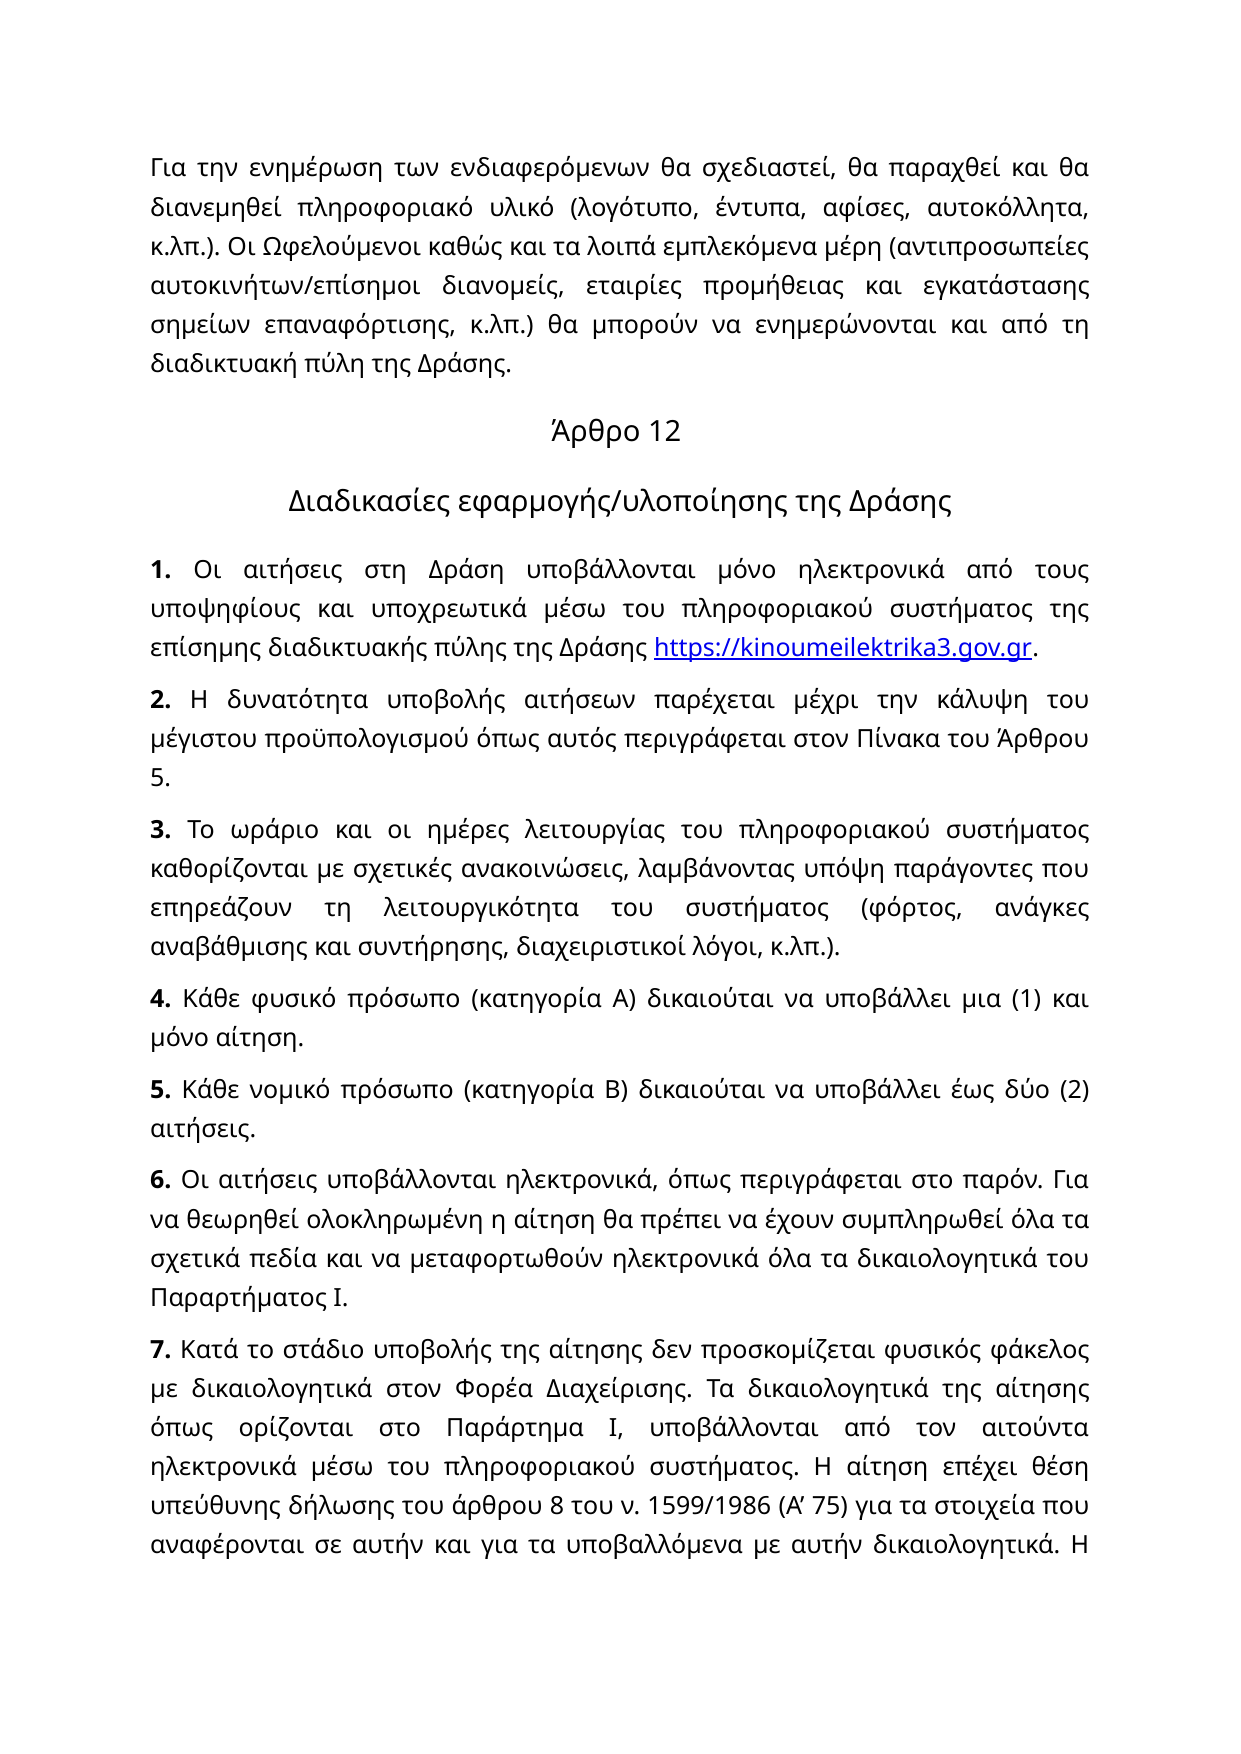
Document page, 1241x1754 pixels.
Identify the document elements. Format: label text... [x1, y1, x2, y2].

text 3. Το ωράριο και οι ημέρες λειτουργίας του πληροφοριακού συστήματος καθορίζονται με σχετικές ανακοινώσεις, λαμβάνοντας υπόψη παράγοντες που επηρεάζουν τη λειτουργικότητα του συστήματος (φόρτος, ανάγκες αναβάθμισης και συντήρησης, διαχειριστικοί λόγοι, κ.λπ.). [150, 811, 1090, 963]
subtitle Άρθρο 12 [150, 410, 1090, 450]
text 4. Κάθε φυσικό πρόσωπο (κατηγορία Α) δικαιούται να υποβάλλει μια (1) και μόνο αίτηση. [150, 980, 1090, 1054]
text Για την ενημέρωση των ενδιαφερόμενων θα σχεδιαστεί, θα παραχθεί και θα διανεμηθεί πληροφοριακό υλικό (λογότυπο, έντυπα, αφίσες, αυτοκόλλητα, κ.λπ.). Οι Ωφελούμενοι καθώς και τα λοιπά εμπλεκόμενα μέρη (αντιπροσωπείες αυτοκινήτων/επίσημοι διανομείς, εταιρίες προμήθειας και εγκατάστασης σημείων επαναφόρτισης, κ.λπ.) θα μπορούν να ενημερώνονται και από τη διαδικτυακή πύλη της Δράσης. [150, 150, 1090, 380]
subtitle Διαδικασίες εφαρμογής/υλοποίησης της Δράσης [150, 481, 1090, 520]
text 7. Κατά το στάδιο υποβολής της αίτησης δεν προσκομίζεται φυσικός φάκελος με δικαιολογητικά στον Φορέα Διαχείρισης. Τα δικαιολογητικά της αίτησης όπως ορίζονται στο Παράρτημα Ι, υποβάλλονται από τον αιτούντα ηλεκτρονικά μέσω του πληροφοριακού συστήματος. Η αίτηση επέχει θέση υπεύθυνης δήλωσης του άρθρου 8 του ν. 1599/1986 (Α’ 75) για τα στοιχεία που αναφέρονται σε αυτήν και για τα υποβαλλόμενα με αυτήν δικαιολογητικά. Η [150, 1331, 1090, 1561]
text 1. Οι αιτήσεις στη Δράση υποβάλλονται μόνο ηλεκτρονικά από τους υποψηφίους και υποχρεωτικά μέσω του πληροφοριακού συστήματος της επίσημης διαδικτυακής πύλης της Δράσης https://kinoumeilektrika3.gov.gr. [150, 551, 1090, 664]
text 5. Κάθε νομικό πρόσωπο (κατηγορία Β) δικαιούται να υποβάλλει έως δύο (2) αιτήσεις. [150, 1071, 1090, 1144]
text 6. Οι αιτήσεις υποβάλλονται ηλεκτρονικά, όπως περιγράφεται στο παρόν. Για να θεωρηθεί ολοκληρωμένη η αίτηση θα πρέπει να έχουν συμπληρωθεί όλα τα σχετικά πεδία και να μεταφορτωθούν ηλεκτρονικά όλα τα δικαιολογητικά του Παραρτήματος Ι. [150, 1162, 1090, 1314]
text 2. Η δυνατότητα υποβολής αιτήσεων παρέχεται μέχρι την κάλυψη του μέγιστου προϋπολογισμού όπως αυτός περιγράφεται στον Πίνακα του Άρθρου 5. [150, 681, 1090, 794]
